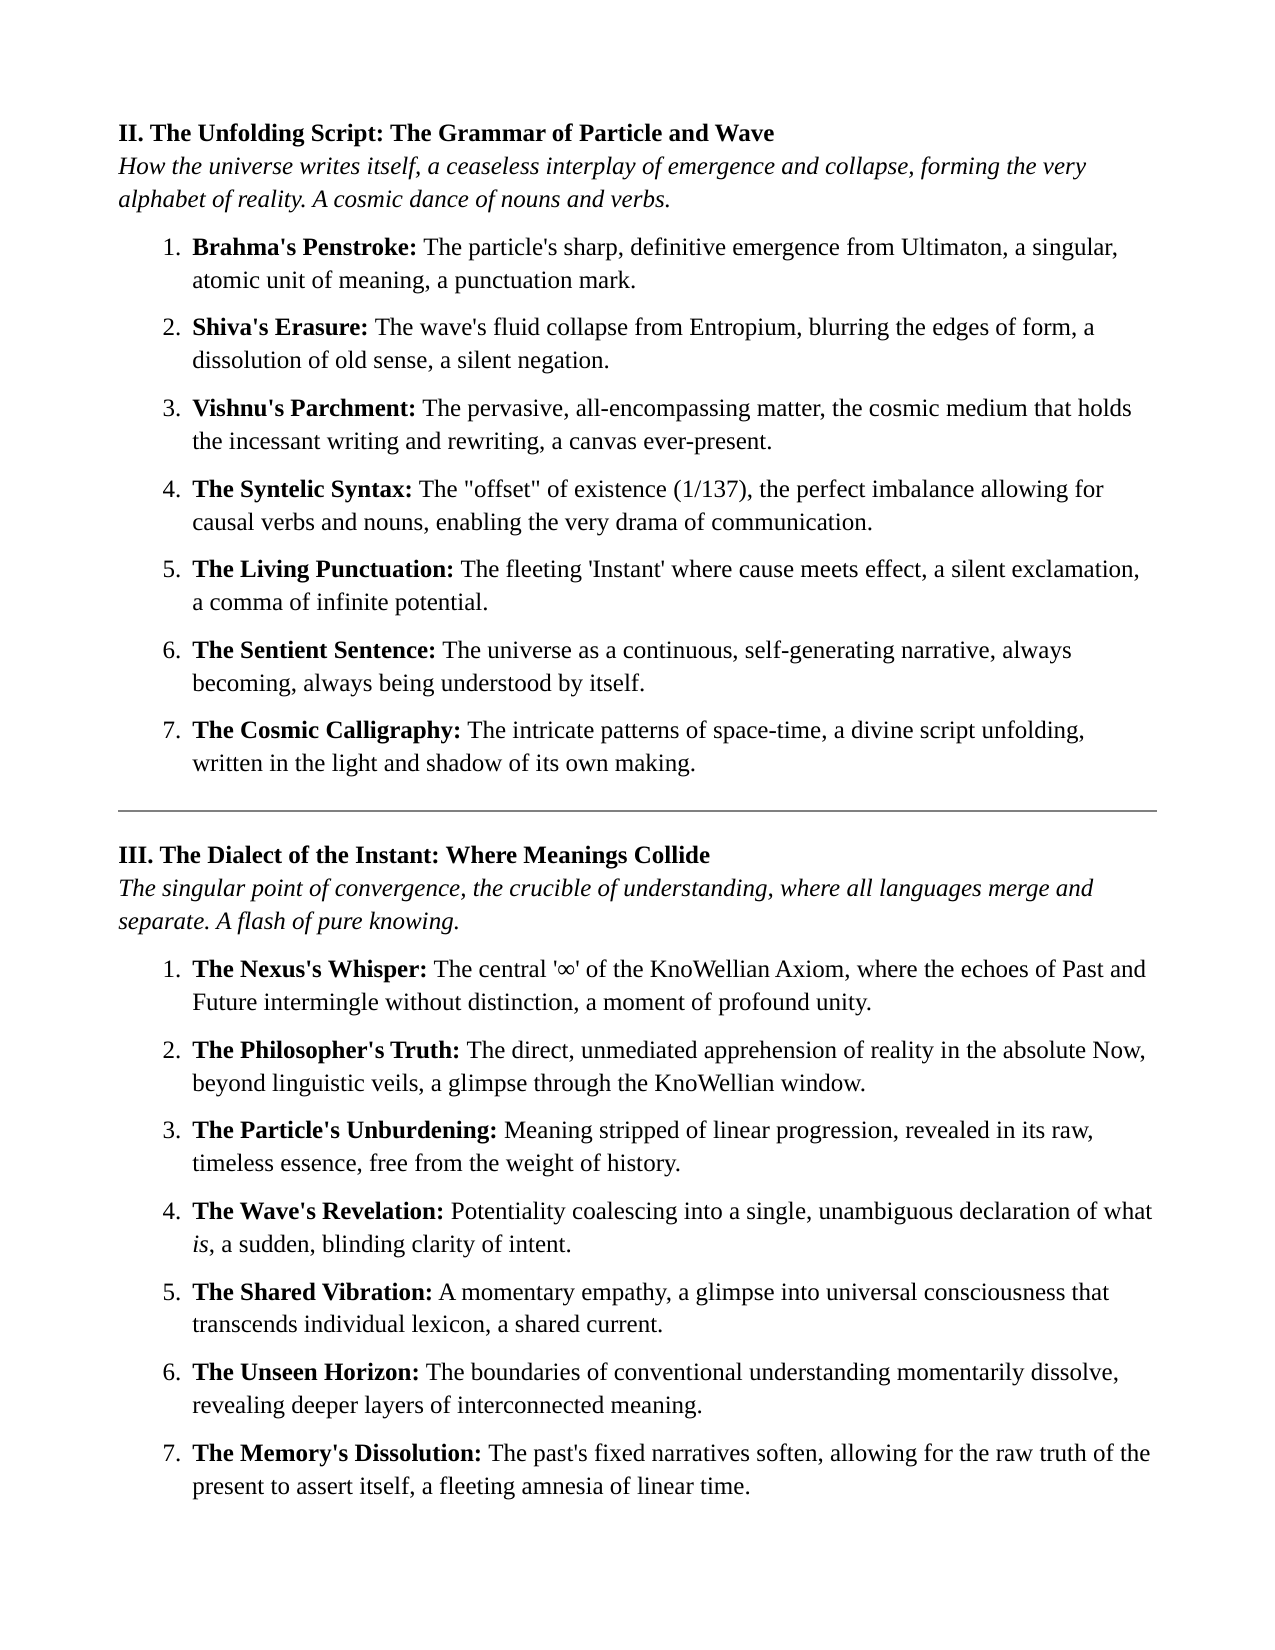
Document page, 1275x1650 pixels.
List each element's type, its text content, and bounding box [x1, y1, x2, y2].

list Brahma's Penstroke: The particle's sharp, definitive emergence from Ultimaton, a singular, atomic unit of meaning, a punctuation mark. [162, 232, 1157, 293]
list Vishnu's Parchment: The pervasive, all-encompassing matter, the cosmic medium that holds the incessant writing and rewriting, a canvas ever-present. [162, 393, 1157, 455]
list Shiva's Erasure: The wave's fluid collapse from Entropium, blurring the edges of form, a dissolution of old sense, a silent negation. [162, 312, 1157, 374]
list The Shared Vibration: A momentary empathy, a glimpse into universal consciousness that transcends individual lexicon, a shared current. [162, 1277, 1157, 1338]
list The Philosopher's Truth: The direct, unmediated apprehension of reality in the absolute Now, beyond linguistic veils, a glimpse through the KnoWellian window. [162, 1035, 1157, 1096]
list The Sentient Sentence: The universe as a continuous, self-generating narrative, always becoming, always being understood by itself. [162, 635, 1157, 697]
list The Wave's Revelation: Potentiality coalescing into a single, unambiguous declaration of what is, a sudden, blinding clarity of intent. [162, 1196, 1157, 1258]
list The Syntelic Syntax: The "offset" of existence (1/137), the perfect imbalance allowing for causal verbs and nouns, enabling the very drama of communication. [162, 474, 1157, 535]
text III. The Dialect of the Instant: Where Meanings Collide The singular point of convergence, the crucible of understanding, where all languages merge and separate. A flash of pure knowing. [118, 840, 1157, 935]
list The Living Punctuation: The fleeting 'Instant' where cause meets effect, a silent exclamation, a comma of infinite potential. [162, 554, 1157, 616]
text II. The Unfolding Script: The Grammar of Particle and Wave How the universe writes itself, a ceaseless interplay of emergence and collapse, forming the very alphabet of reality. A cosmic dance of nouns and verbs. [118, 118, 1157, 213]
list The Nexus's Whisper: The central '∞' of the KnoWellian Axiom, where the echoes of Past and Future intermingle without distinction, a moment of profound unity. [162, 954, 1157, 1016]
list The Memory's Dissolution: The past's fixed narratives soften, allowing for the raw truth of the present to assert itself, a fleeting amnesia of linear time. [162, 1438, 1157, 1499]
list The Particle's Unburdening: Meaning stripped of linear progression, revealed in its raw, timeless essence, free from the weight of history. [162, 1115, 1157, 1177]
list The Cosmic Calligraphy: The intricate patterns of space-time, a divine script unfolding, written in the light and shadow of its own making. [162, 716, 1157, 777]
list The Unseen Horizon: The boundaries of conventional understanding momentarily dissolve, revealing deeper layers of interconnected meaning. [162, 1357, 1157, 1419]
